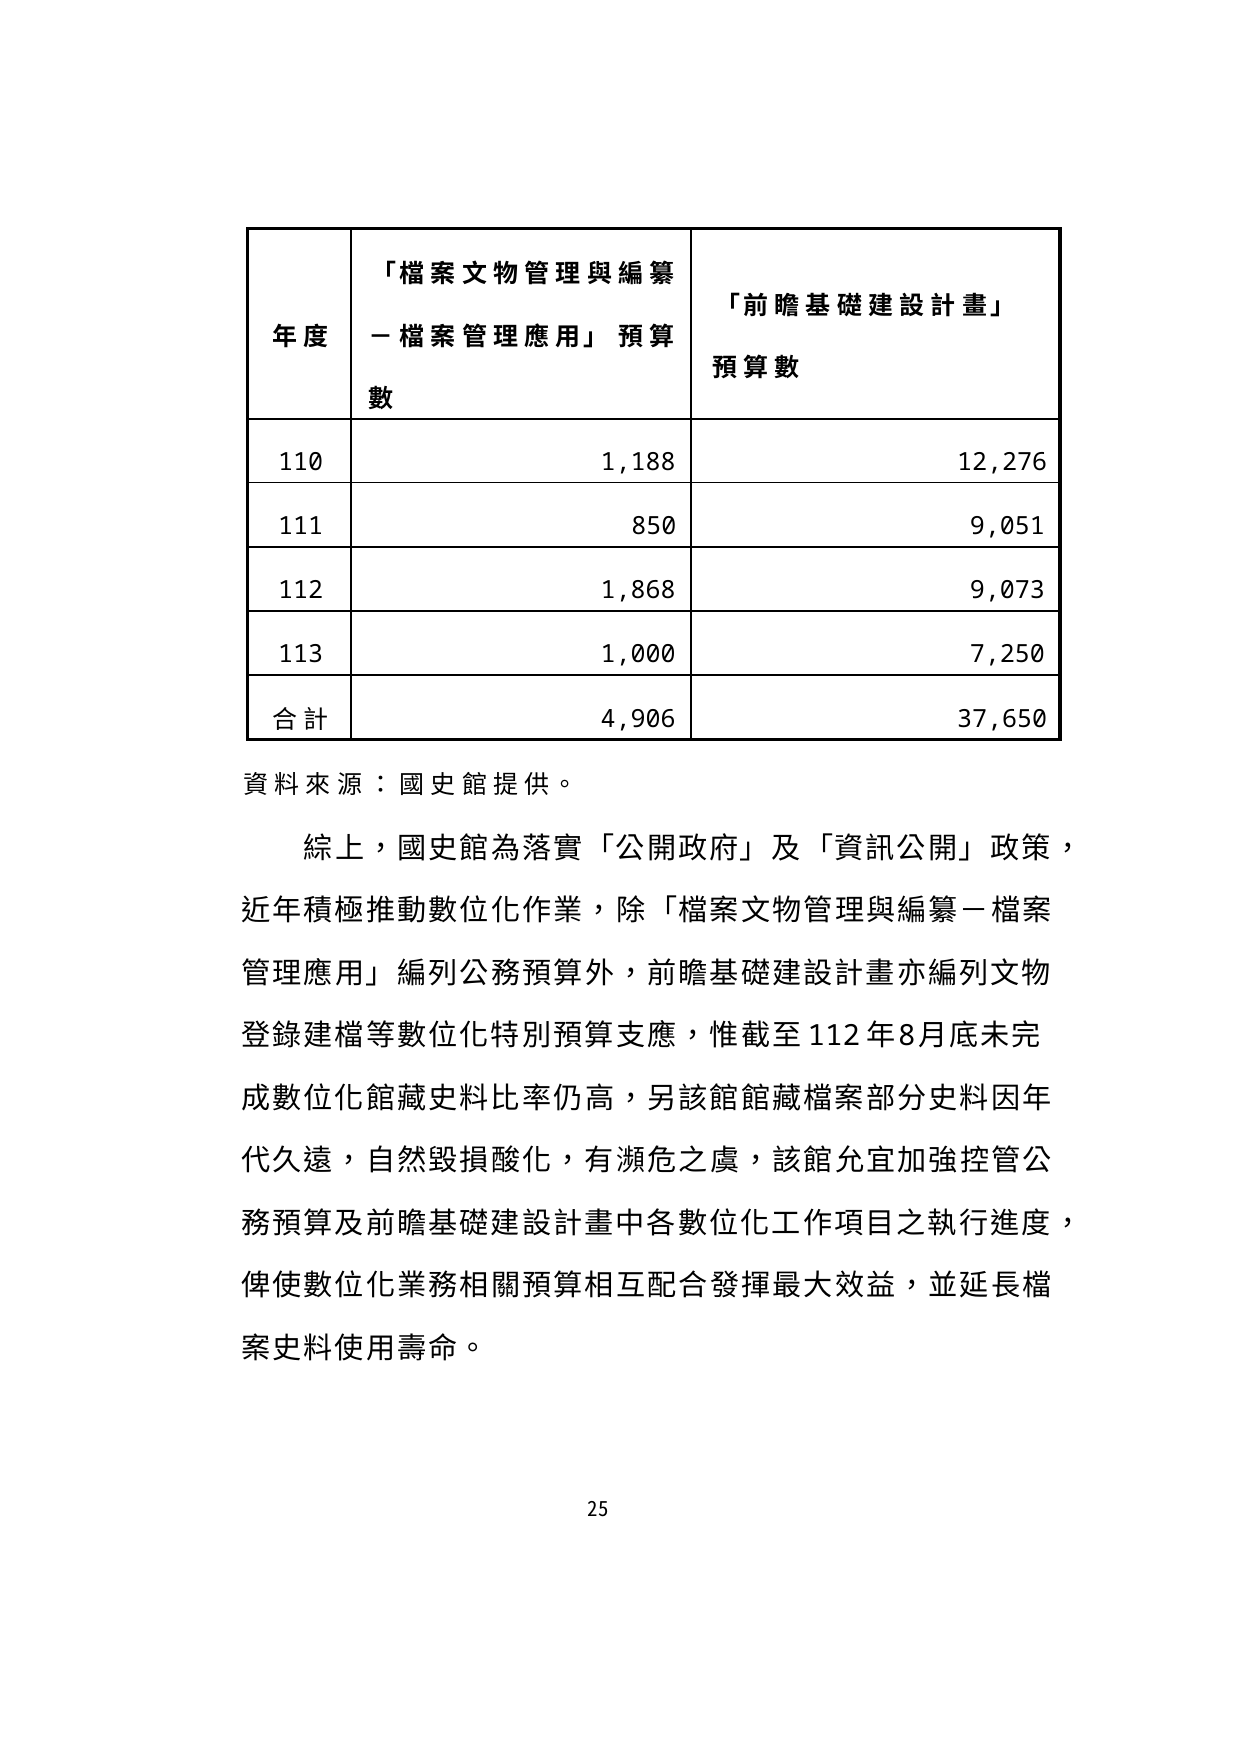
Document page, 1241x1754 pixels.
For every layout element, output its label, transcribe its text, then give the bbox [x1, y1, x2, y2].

table_cell 850 [352, 483, 690, 546]
table_cell 12,276 [692, 420, 1058, 482]
table_cell 1,868 [352, 548, 690, 610]
table_header 「前瞻基礎建設計畫」預算數 [692, 230, 1058, 418]
table_cell 合計 [249, 676, 350, 738]
table_cell 37,650 [692, 676, 1058, 738]
table_cell 110 [249, 420, 350, 482]
table_cell 113 [249, 612, 350, 674]
table_cell 9,073 [692, 548, 1058, 610]
table_cell 7,250 [692, 612, 1058, 674]
table_cell 112 [249, 548, 350, 610]
table_cell 111 [249, 483, 350, 546]
table_cell 1,188 [352, 420, 690, 482]
table_cell 1,000 [352, 612, 690, 674]
table_header 「檔案文物管理與編纂－檔案管理應用」預算數 [352, 230, 690, 418]
text 資料來源：國史館提供。 [236, 741, 1063, 804]
text 綜上，國史館為落實「公開政府」及「資訊公開」政策，近年積極推動數位化作業，除「檔案文物管理與編纂－檔案管理應用」編列公務預算外，前瞻基礎建設計畫亦編列文物登錄建檔等數位化特別預算支應，惟截至112年8月底未完成數位化館藏史料比率仍高，另該館館藏檔案部分史料因年代久遠，自然毀損酸化，有瀕危之虞，該館允宜加強控管公務預算及前瞻基礎建設計畫中各數位化工作項目之執行進度，俾使數位化業務相關預算相互配合發揮最大效益，並延長檔案史料使用壽命。 [236, 804, 1063, 1366]
table_cell 9,051 [692, 483, 1058, 546]
table_header 年度 [249, 230, 350, 418]
table_cell 4,906 [352, 676, 690, 738]
